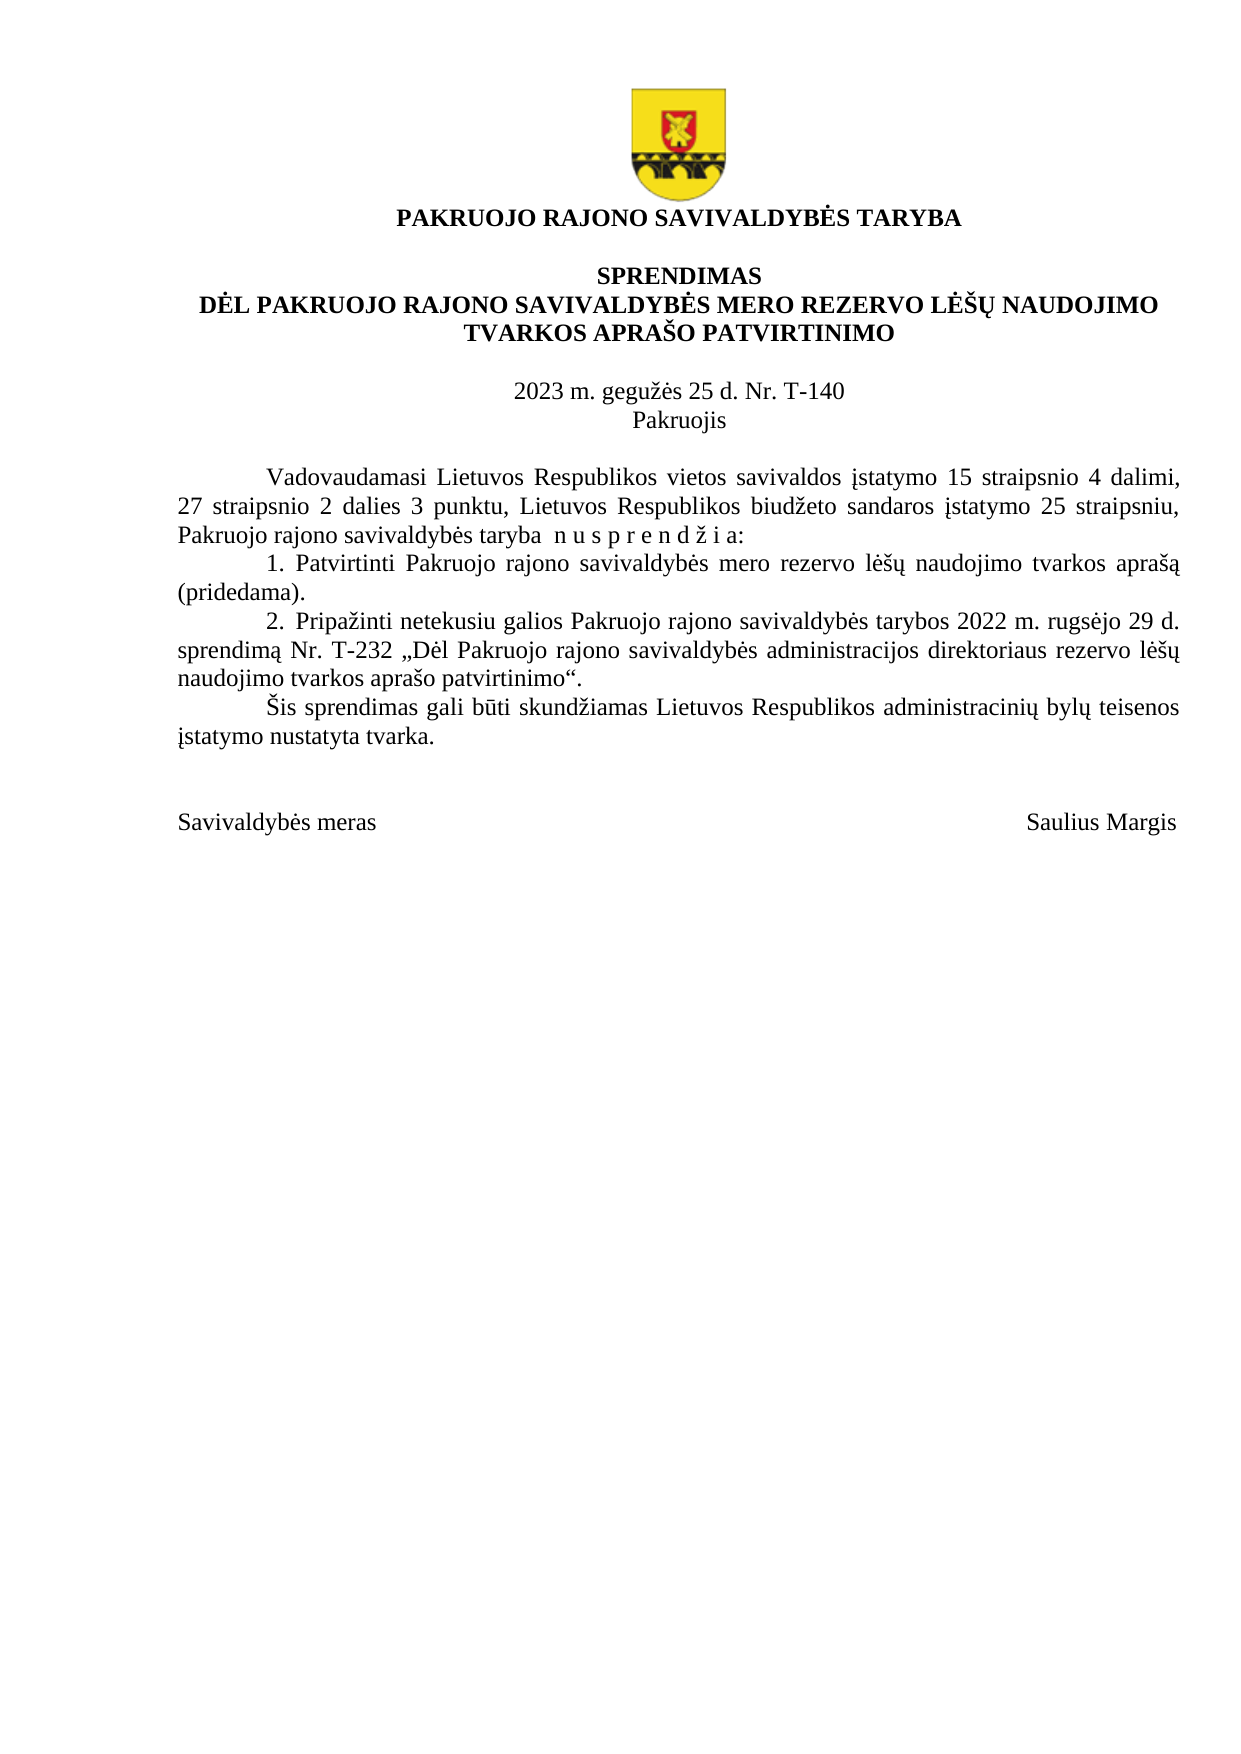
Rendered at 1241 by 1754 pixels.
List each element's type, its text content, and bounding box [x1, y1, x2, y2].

text Vadovaudamasi Lietuvos Respublikos vietos savivaldos įstatymo 15 straipsnio 4 dalimi, 27 straipsnio 2 dalies 3 punktu, Lietuvos Respublikos biudžeto sandaros įstatymo 25 straipsniu, Pakruojo rajono savivaldybės taryba n u s p r e n d ž i a: [177, 462, 1181, 548]
text 2023 m. gegužės 25 d. Nr. T-140 [177, 376, 1181, 405]
text Šis sprendimas gali būti skundžiamas Lietuvos Respublikos administracinių bylų teisenos įstatymo nustatyta tvarka. [177, 692, 1181, 750]
text 2. Pripažinti netekusiu galios Pakruojo rajono savivaldybės tarybos 2022 m. rugsėjo 29 d. sprendimą Nr. T-232 „Dėl Pakruojo rajono savivaldybės administracijos direktoriaus rezervo lėšų naudojimo tvarkos aprašo patvirtinimo“. [177, 606, 1181, 692]
text Pakruojis [177, 405, 1181, 433]
text PAKRUOJO RAJONO SAVIVALDYBĖS TARYBA [177, 203, 1181, 232]
text 1. Patvirtinti Pakruojo rajono savivaldybės mero rezervo lėšų naudojimo tvarkos aprašą (pridedama). [177, 548, 1181, 606]
text DĖL PAKRUOJO RAJONO SAVIVALDYBĖS MERO REZERVO LĖŠŲ NAUDOJIMO TVARKOS APRAŠO PATVIRTINIMO [177, 290, 1181, 347]
text Savivaldybės meras Saulius Margis [177, 807, 1181, 836]
text Sprendimas [177, 261, 1181, 290]
